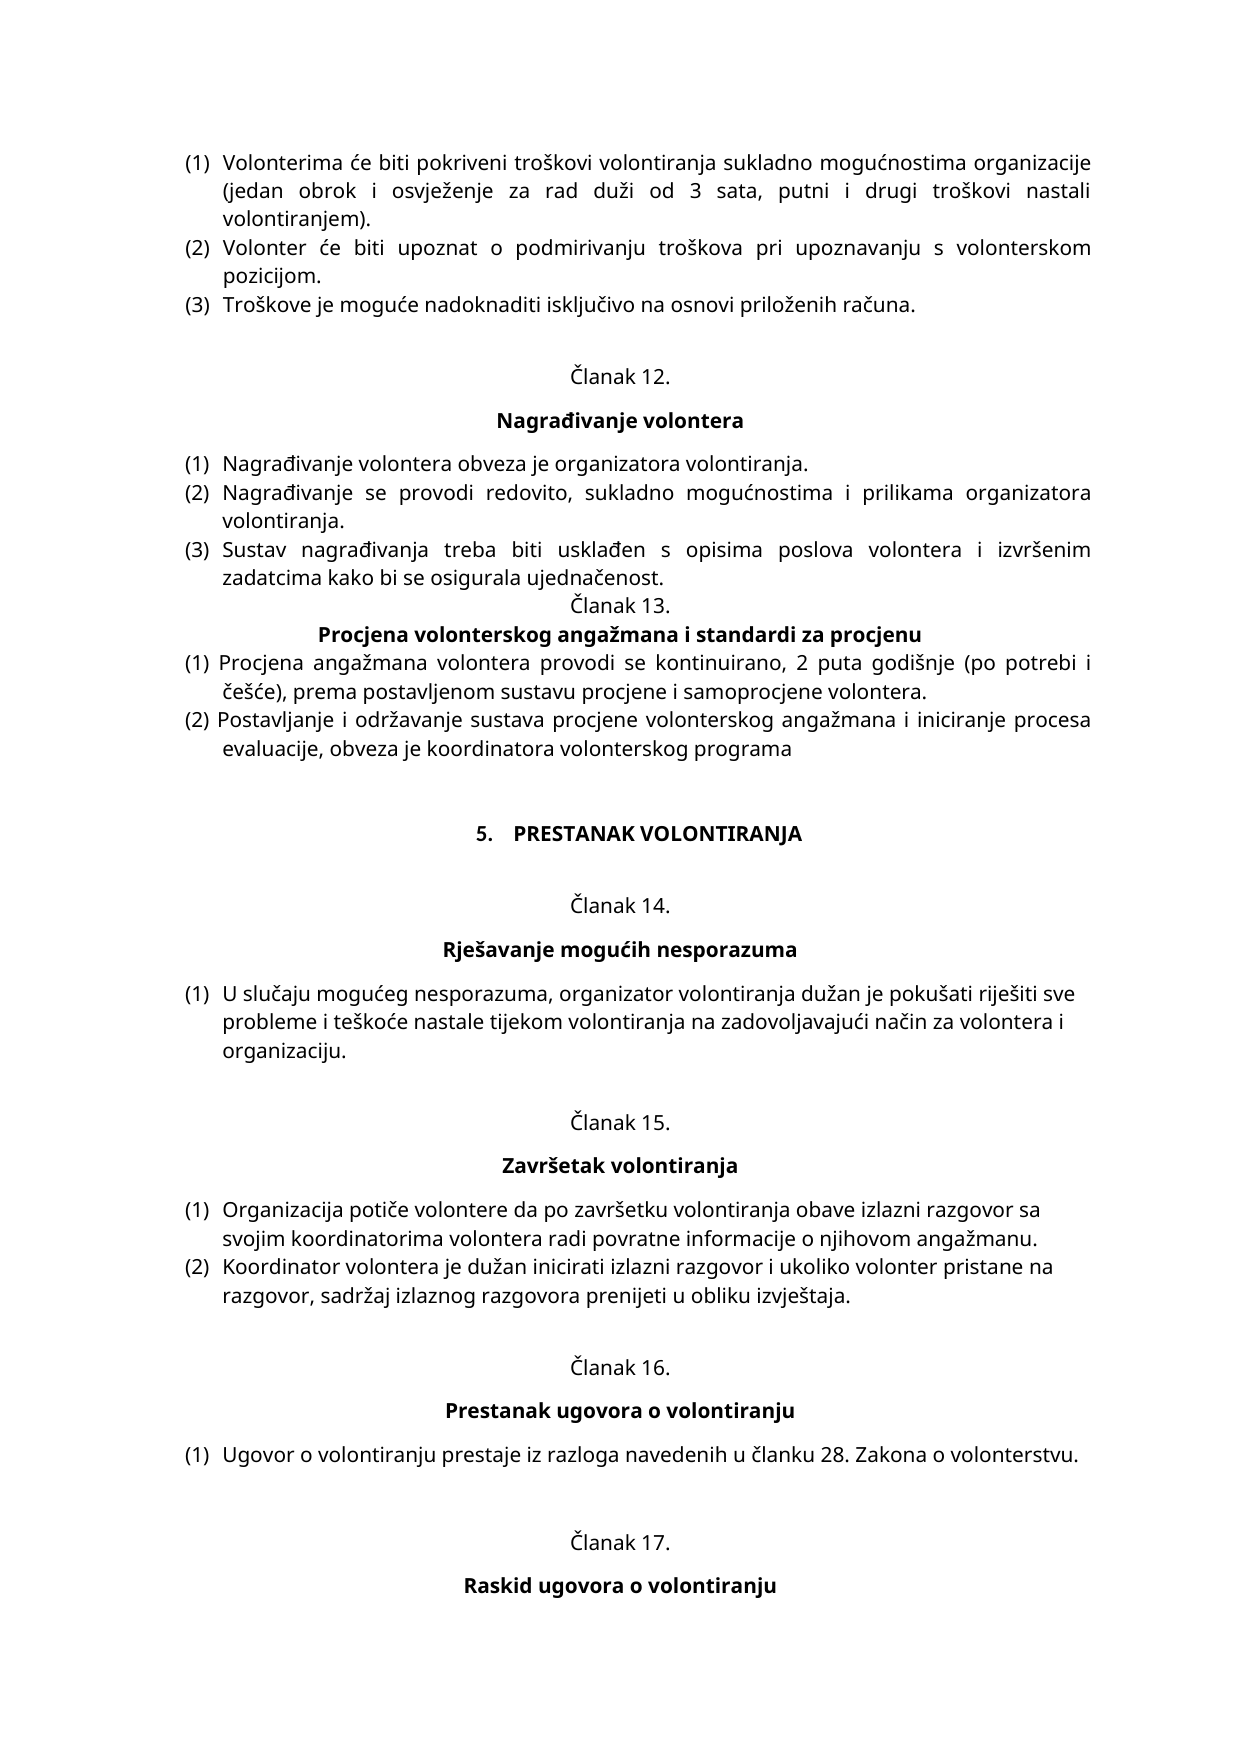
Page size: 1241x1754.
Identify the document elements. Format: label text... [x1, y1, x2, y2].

text (2) Postavljanje i održavanje sustava procjene volonterskog angažmana i iniciranje procesa evaluacije, obveza je koordinatora volonterskog programa [185, 705, 1093, 762]
list Nagrađivanje volontera obveza je organizatora volontiranja. [185, 449, 1093, 478]
text Rješavanje mogućih nesporazuma [148, 935, 1093, 963]
text Članak 12. [148, 362, 1093, 390]
text Procjena volonterskog angažmana i standardi za procjenu [148, 620, 1093, 648]
list U slučaju mogućeg nesporazuma, organizator volontiranja dužan je pokušati riješiti sve probleme i teškoće nastale tijekom volontiranja na zadovoljavajući način za volontera i organizaciju. [185, 979, 1093, 1064]
text Članak 14. [148, 891, 1093, 920]
text Završetak volontiranja [148, 1152, 1093, 1180]
text Raskid ugovora o volontiranju [148, 1572, 1093, 1600]
text Prestanak ugovora o volontiranju [148, 1397, 1093, 1425]
text (1) Procjena angažmana volontera provodi se kontinuirano, 2 puta godišnje (po potrebi i češće), prema postavljenom sustavu procjene i samoprocjene volontera. [185, 648, 1093, 705]
text Nagrađivanje volontera [148, 406, 1093, 434]
list Volonterima će biti pokriveni troškovi volontiranja sukladno mogućnostima organizacije (jedan obrok i osvježenje za rad duži od 3 sata, putni i drugi troškovi nastali volontiranjem). [185, 148, 1093, 233]
list Koordinator volontera je dužan inicirati izlazni razgovor i ukoliko volonter pristane na razgovor, sadržaj izlaznog razgovora prenijeti u obliku izvještaja. [185, 1252, 1093, 1309]
list PRESTANAK VOLONTIRANJA [185, 819, 1093, 848]
list Sustav nagrađivanja treba biti usklađen s opisima poslova volontera i izvršenim zadatcima kako bi se osigurala ujednačenost. [185, 535, 1093, 592]
list Organizacija potiče volontere da po završetku volontiranja obave izlazni razgovor sa svojim koordinatorima volontera radi povratne informacije o njihovom angažmanu. [185, 1195, 1093, 1252]
list Volonter će biti upoznat o podmirivanju troškova pri upoznavanju s volonterskom pozicijom. [185, 233, 1093, 290]
list Troškove je moguće nadoknaditi isključivo na osnovi priloženih računa. [185, 290, 1093, 318]
text Članak 16. [148, 1353, 1093, 1381]
text Članak 15. [148, 1108, 1093, 1136]
list Nagrađivanje se provodi redovito, sukladno mogućnostima i prilikama organizatora volontiranja. [185, 478, 1093, 535]
text Članak 13. [148, 592, 1093, 620]
text Članak 17. [148, 1528, 1093, 1556]
text (1) Ugovor o volontiranju prestaje iz razloga navedenih u članku 28. Zakona o volonterstvu. [185, 1440, 1093, 1469]
